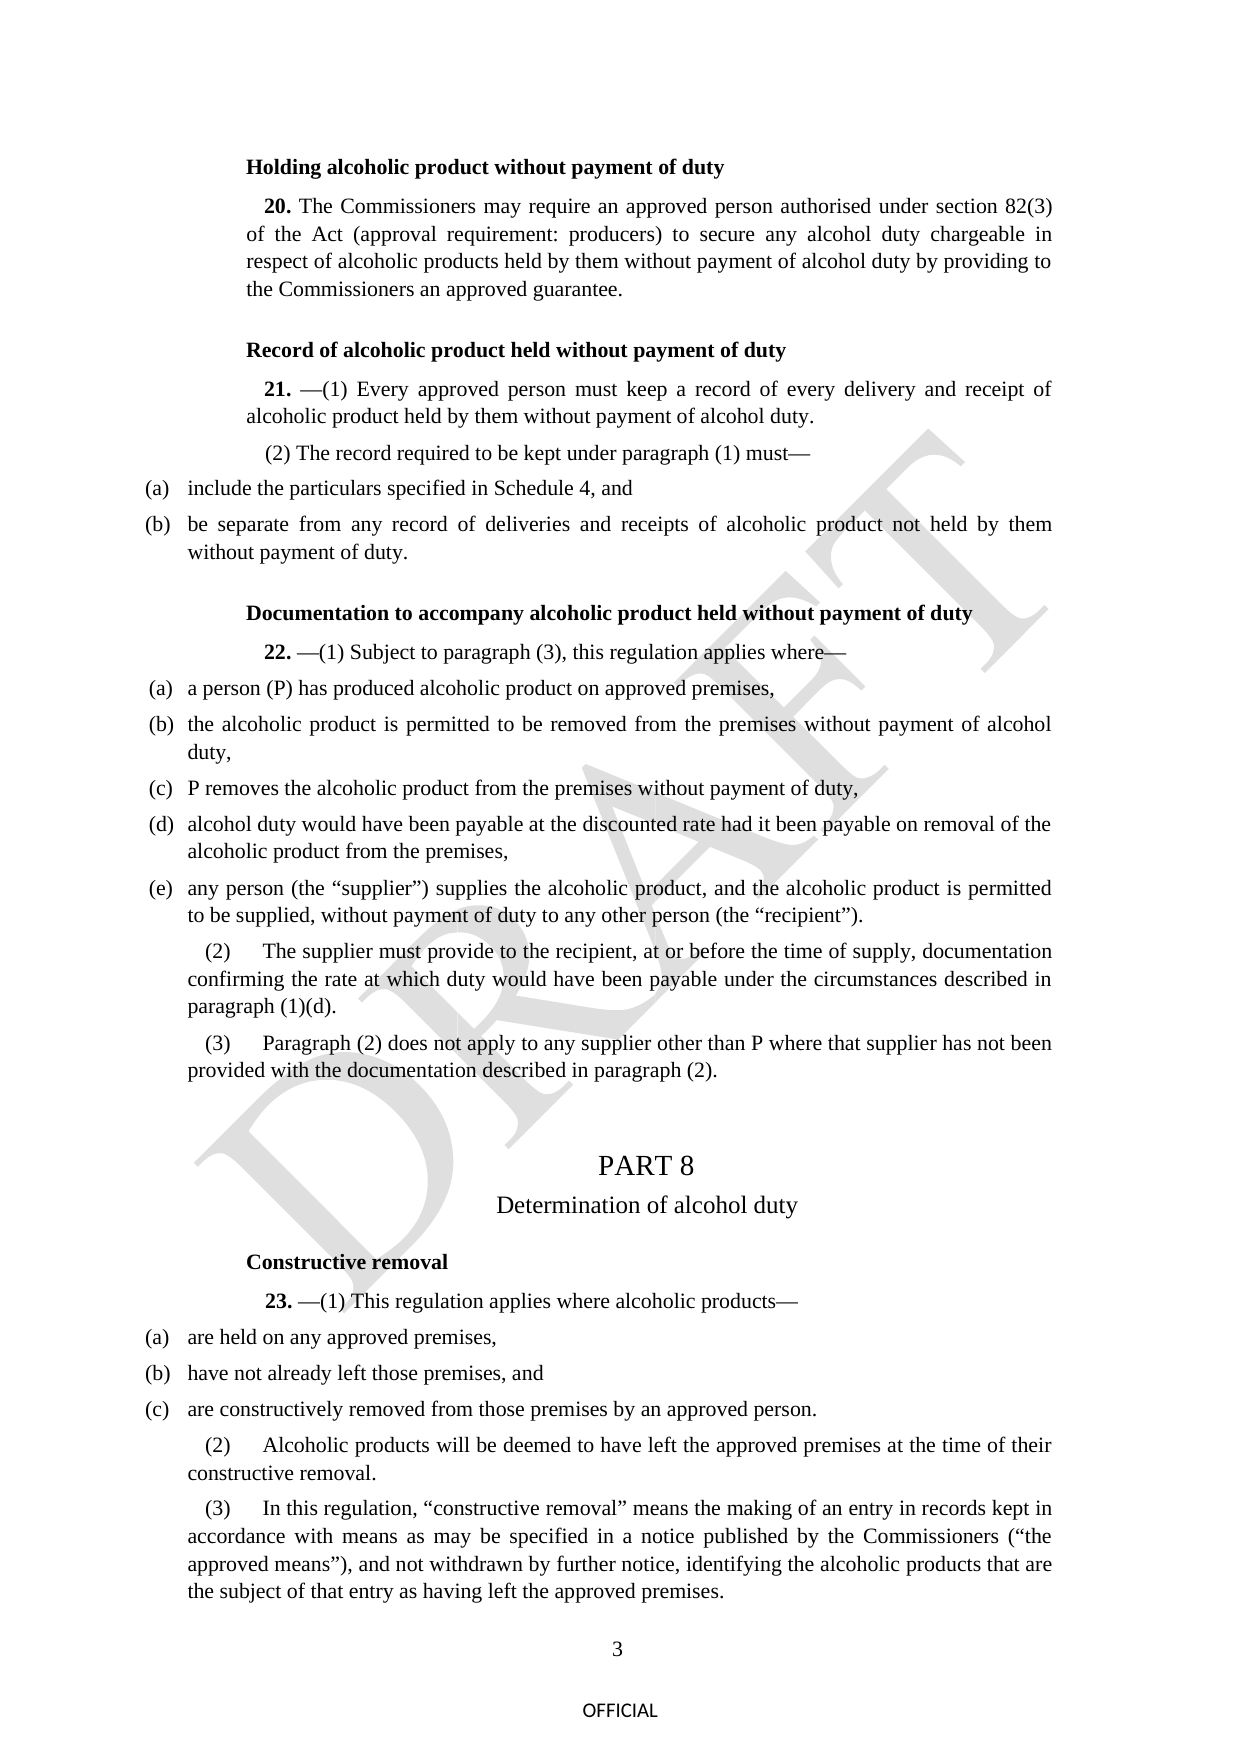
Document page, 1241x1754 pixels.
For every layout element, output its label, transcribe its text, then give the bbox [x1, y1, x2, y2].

text [309, 1190, 427, 1218]
subtitle Documentation to accompany alcoholic product held without payment of duty [749, 600, 978, 625]
text 23. —(1) [265, 1288, 353, 1313]
list any person (the “supplier”) supplies the alcoholic product, and the alcoholic product is permitted to be supplied, without payment of duty to any other person (the “recipient”). [653, 874, 1053, 927]
text 22. —(1) Subject to paragraph (3), this regulation applies where— [819, 639, 936, 664]
list The supplier must provide to the recipient, at or before the time of supply, documentation confirming the rate at which duty would have been payable under the circumstances described in paragraph (1)(d). [413, 938, 503, 1019]
subtitle Constructive removal [246, 1249, 346, 1274]
list P removes the alcoholic product from the premises without payment of duty, [616, 775, 830, 800]
list a person (P) has produced alcoholic product on approved premises, [753, 675, 814, 701]
text 22. —(1) Subject to paragraph (3), this regulation applies where— [264, 639, 716, 664]
list Paragraph (2) does not apply to any supplier other than P where that supplier has not been provided with the documentation described in paragraph (2). [483, 1029, 1053, 1082]
text 22. —(1) Subject to paragraph (3), this regulation applies where— [726, 639, 820, 664]
list In this regulation, “constructive removal” means the making of an entry in records kept in accordance with means as may be specified in a notice published by the Commissioners (“the approved means”), and not withdrawn by further notice, identifying the alcoholic products that are the subject of that entry as having left the approved premises. [187, 1495, 1053, 1604]
text [941, 439, 1053, 465]
list alcohol duty would have been payable at the discounted rate had it been payable on removal of the alcoholic product from the premises, [148, 811, 620, 864]
list a person (P) has produced alcoholic product on approved premises, [810, 675, 1053, 701]
list the alcoholic product is permitted to be removed from the premises without payment of alcohol duty, [148, 711, 796, 764]
list be separate from any record of deliveries and receipts of alcoholic product not held by them without payment of duty. [910, 511, 1053, 564]
list P removes the alcoholic product from the premises without payment of duty, [148, 775, 594, 800]
list Paragraph (2) does not apply to any supplier other than P where that supplier has not been provided with the documentation described in paragraph (2). [187, 1029, 483, 1082]
list have not already left those premises, and [145, 1360, 1053, 1385]
list are constructively removed from those premises by an approved person. [145, 1396, 1053, 1421]
text 20. The Commissioners may require an approved person authorised under section 82(3) of the Act (approval requirement: producers) to secure any alcohol duty chargeable in respect of alcoholic products held by them without payment of alcohol duty by providing to the Commissioners an approved guarantee. [246, 193, 1053, 301]
text [247, 1190, 291, 1218]
text Determination of alcohol duty [436, 1190, 1053, 1218]
list Alcoholic products will be deemed to have left the approved premises at the time of their constructive removal. [187, 1432, 1053, 1485]
text This regulation applies where alcoholic products— [346, 1288, 1053, 1313]
list a person (P) has produced alcoholic product on approved premises, [148, 675, 733, 701]
list The supplier must provide to the recipient, at or before the time of supply, documentation confirming the rate at which duty would have been payable under the circumstances described in paragraph (1)(d). [640, 938, 1053, 1019]
list alcohol duty would have been payable at the discounted rate had it been payable on removal of the alcoholic product from the premises, [704, 811, 1053, 864]
list the alcoholic product is permitted to be removed from the premises without payment of alcohol duty, [794, 711, 1053, 764]
subtitle Constructive removal [385, 1249, 1053, 1274]
list P removes the alcoholic product from the premises without payment of duty, [859, 775, 1053, 800]
list The supplier must provide to the recipient, at or before the time of supply, documentation confirming the rate at which duty would have been payable under the circumstances described in paragraph (1)(d). [517, 938, 661, 1010]
list be separate from any record of deliveries and receipts of alcoholic product not held by them without payment of duty. [145, 511, 844, 564]
subtitle Documentation to accompany alcoholic product held without payment of duty [246, 600, 755, 625]
subtitle Record of alcoholic product held without payment of duty [246, 337, 1053, 362]
text 21. —(1) Every approved person must keep a record of every delivery and receipt of alcoholic product held by them without payment of alcohol duty. [246, 376, 1053, 429]
list [888, 475, 1053, 501]
list alcohol duty would have been payable at the discounted rate had it been payable on removal of the alcoholic product from the premises, [615, 811, 697, 864]
subtitle [267, 1148, 427, 1181]
list The supplier must provide to the recipient, at or before the time of supply, documentation confirming the rate at which duty would have been payable under the circumstances described in paragraph (1)(d). [187, 938, 420, 1019]
list be separate from any record of deliveries and receipts of alcoholic product not held by them without payment of duty. [832, 512, 917, 564]
list any person (the “supplier”) supplies the alcoholic product, and the alcoholic product is permitted to be supplied, without payment of duty to any other person (the “recipient”). [148, 874, 645, 927]
list include the particulars specified in Schedule 4, and [145, 475, 880, 501]
subtitle PART 8 [452, 1148, 1053, 1181]
subtitle Holding alcoholic product without payment of duty [246, 154, 1053, 179]
list are held on any approved premises, [145, 1324, 1053, 1349]
text (2) The record required to be kept under paragraph (1) must— [265, 439, 916, 465]
